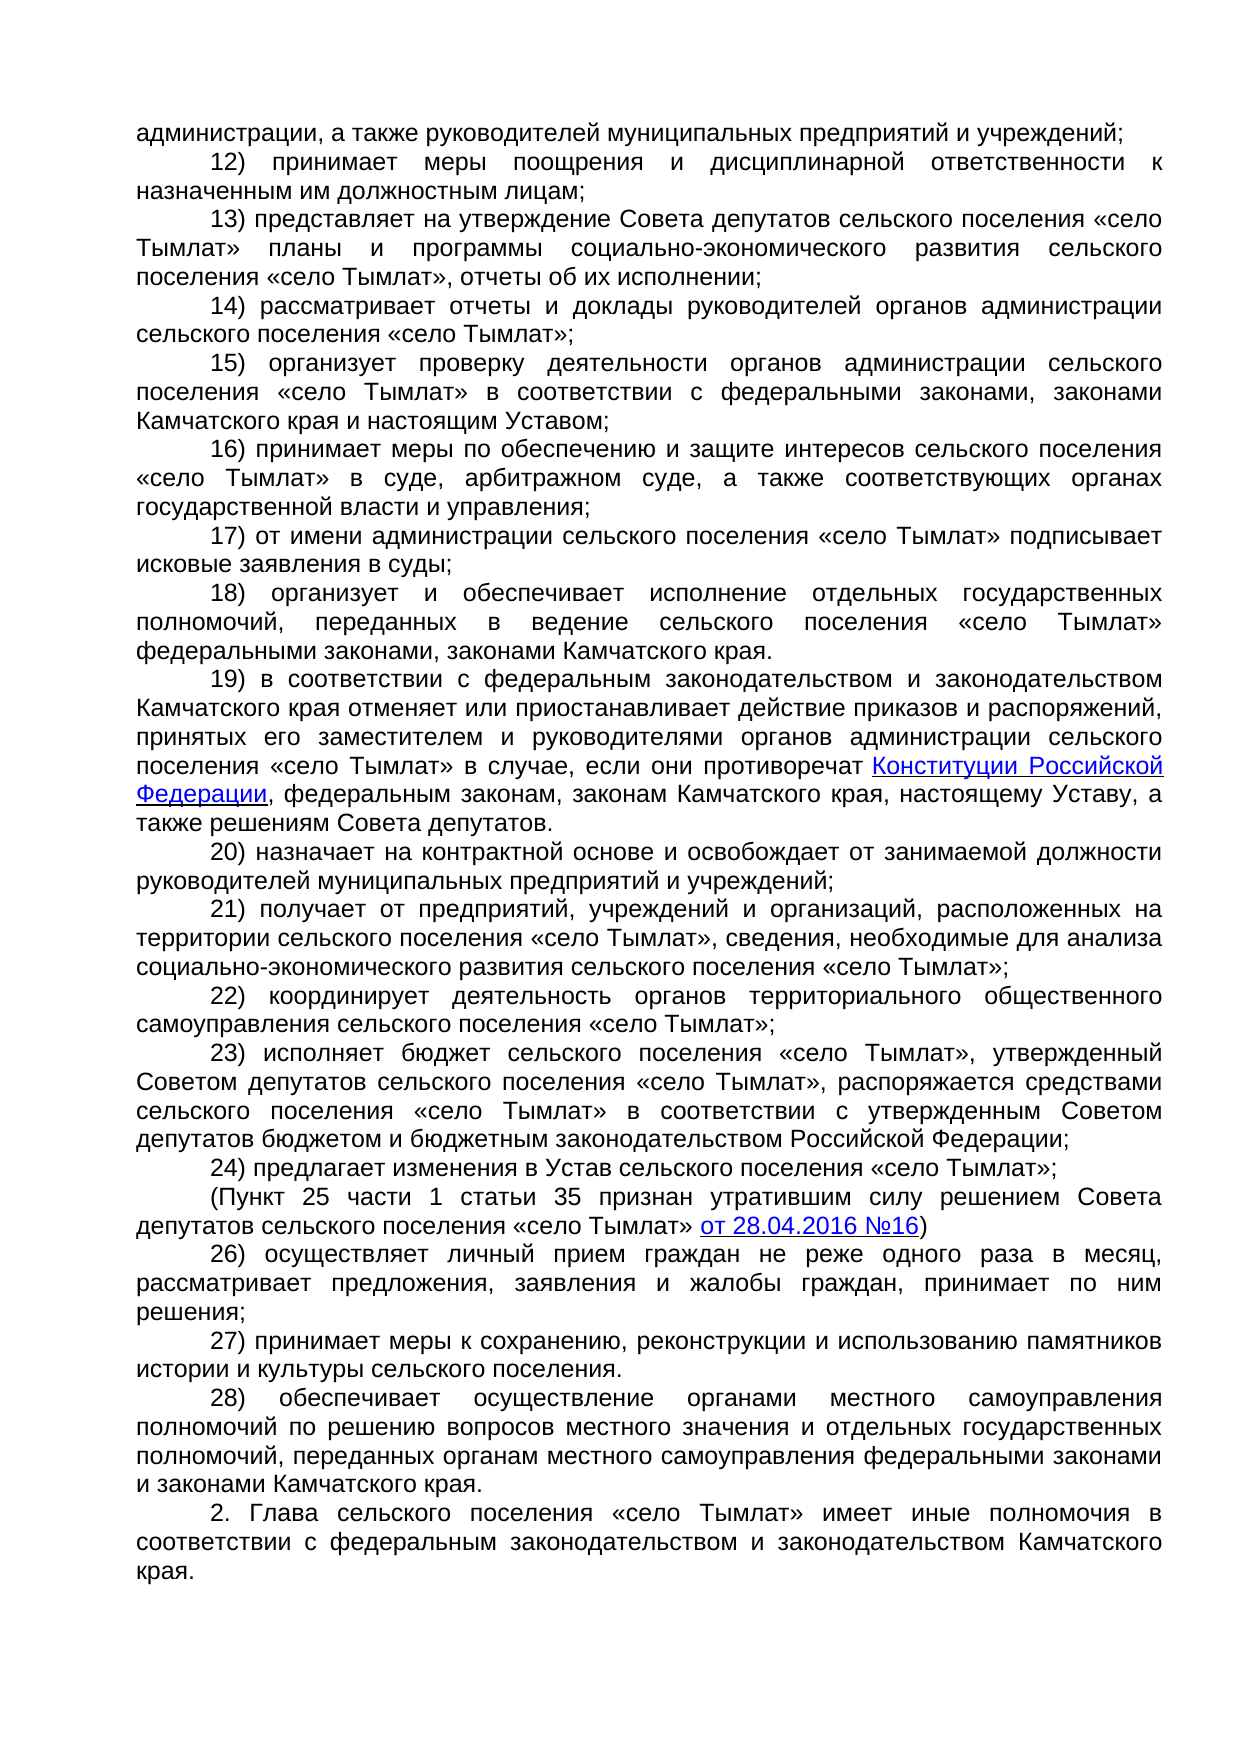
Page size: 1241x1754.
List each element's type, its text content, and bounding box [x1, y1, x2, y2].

text 15) организует проверку деятельности органов администрации сельского поселения «село Тымлат» в соответствии с федеральными законами, законами Камчатского края и настоящим Уставом; [136, 348, 1163, 434]
text 23) исполняет бюджет сельского поселения «село Тымлат», утвержденный Советом депутатов сельского поселения «село Тымлат», распоряжается средствами сельского поселения «село Тымлат» в соответствии с утвержденным Советом депутатов бюджетом и бюджетным законодательством Российской Федерации; [136, 1038, 1163, 1153]
text 28) обеспечивает осуществление органами местного самоуправления полномочий по решению вопросов местного значения и отдельных государственных полномочий, переданных органам местного самоуправления федеральными законами и законами Камчатского края. [136, 1383, 1163, 1498]
text администрации, а также руководителей муниципальных предприятий и учреждений; [136, 118, 1163, 147]
text 13) представляет на утверждение Совета депутатов сельского поселения «село Тымлат» планы и программы социально-экономического развития сельского поселения «село Тымлат», отчеты об их исполнении; [136, 204, 1163, 291]
text 19) в соответствии с федеральным законодательством и законодательством Камчатского края отменяет или приостанавливает действие приказов и распоряжений, принятых его заместителем и руководителями органов администрации сельского поселения «село Тымлат» в случае, если они противоречат Конституции Российской Федерации, федеральным законам, законам Камчатского края, настоящему Уставу, а также решениям Совета депутатов. [136, 664, 1163, 837]
text (Пункт 25 части 1 статьи 35 признан утратившим силу решением Совета депутатов сельского поселения «село Тымлат» от 28.04.2016 №16) [136, 1182, 1163, 1239]
text 21) получает от предприятий, учреждений и организаций, расположенных на территории сельского поселения «село Тымлат», сведения, необходимые для анализа социально-экономического развития сельского поселения «село Тымлат»; [136, 894, 1163, 981]
text 20) назначает на контрактной основе и освобождает от занимаемой должности руководителей муниципальных предприятий и учреждений; [136, 837, 1163, 894]
text 26) осуществляет личный прием граждан не реже одного раза в месяц, рассматривает предложения, заявления и жалобы граждан, принимает по ним решения; [136, 1239, 1163, 1326]
text 16) принимает меры по обеспечению и защите интересов сельского поселения «село Тымлат» в суде, арбитражном суде, а также соответствующих органах государственной власти и управления; [136, 434, 1163, 521]
text 22) координирует деятельность органов территориального общественного самоуправления сельского поселения «село Тымлат»; [136, 981, 1163, 1038]
text 24) предлагает изменения в Устав сельского поселения «село Тымлат»; [136, 1153, 1163, 1182]
text 18) организует и обеспечивает исполнение отдельных государственных полномочий, переданных в ведение сельского поселения «село Тымлат» федеральными законами, законами Камчатского края. [136, 578, 1163, 664]
text 27) принимает меры к сохранению, реконструкции и использованию памятников истории и культуры сельского поселения. [136, 1326, 1163, 1383]
text 14) рассматривает отчеты и доклады руководителей органов администрации сельского поселения «село Тымлат»; [136, 291, 1163, 348]
text 12) принимает меры поощрения и дисциплинарной ответственности к назначенным им должностным лицам; [136, 147, 1163, 204]
text 2. Глава сельского поселения «село Тымлат» имеет иные полномочия в соответствии с федеральным законодательством и законодательством Камчатского края. [136, 1498, 1163, 1584]
text 17) от имени администрации сельского поселения «село Тымлат» подписывает исковые заявления в суды; [136, 521, 1163, 578]
